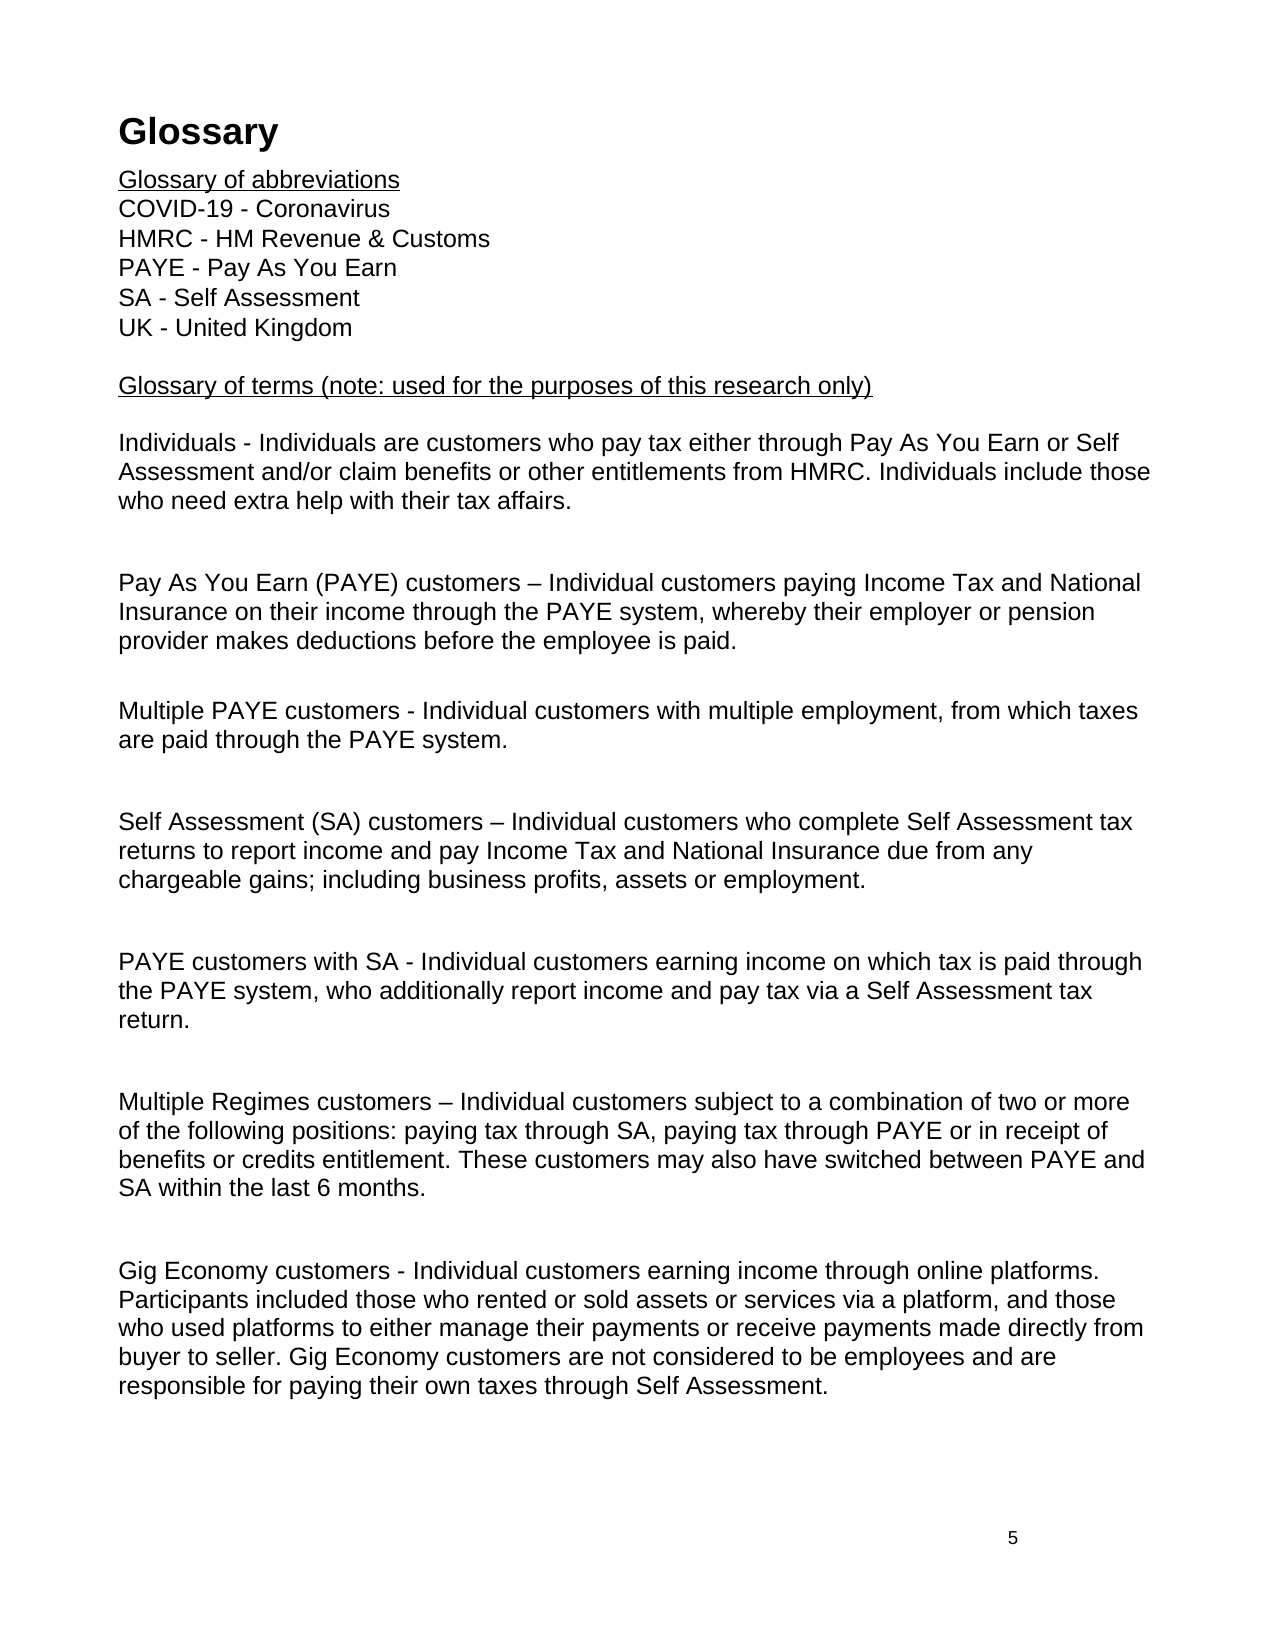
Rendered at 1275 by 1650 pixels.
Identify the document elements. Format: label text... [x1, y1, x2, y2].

subtitle Glossary [118, 109, 1157, 152]
text UK - United Kingdom [118, 313, 1157, 341]
text Multiple PAYE customers - Individual customers with multiple employment, from which taxes are paid through the PAYE system. [118, 696, 1157, 753]
text SA - Self Assessment [118, 283, 1157, 312]
text Glossary of abbreviations [118, 165, 1157, 193]
text HMRC - HM Revenue & Customs [118, 224, 1157, 253]
text PAYE - Pay As You Earn [118, 253, 1157, 282]
text PAYE customers with SA - Individual customers earning income on which tax is paid through the PAYE system, who additionally report income and pay tax via a Self Assessment tax return. [118, 947, 1157, 1033]
text COVID-19 - Coronavirus [118, 194, 1157, 223]
text Self Assessment (SA) customers – Individual customers who complete Self Assessment tax returns to report income and pay Income Tax and National Insurance due from any chargeable gains; including business profits, assets or employment. [118, 807, 1157, 893]
text Multiple Regimes customers – Individual customers subject to a combination of two or more of the following positions: paying tax through SA, paying tax through PAYE or in receipt of benefits or credits entitlement. These customers may also have switched between PAYE and SA within the last 6 months. [118, 1087, 1157, 1202]
text Gig Economy customers - Individual customers earning income through online platforms. Participants included those who rented or sold assets or services via a platform, and those who used platforms to either manage their payments or receive payments made directly from buyer to seller. Gig Economy customers are not considered to be employees and are responsible for paying their own taxes through Self Assessment. [118, 1256, 1157, 1400]
text Pay As You Earn (PAYE) customers – Individual customers paying Income Tax and National Insurance on their income through the PAYE system, whereby their employer or pension provider makes deductions before the employee is paid. [118, 568, 1157, 655]
text Glossary of terms (note: used for the purposes of this research only) [118, 371, 1157, 400]
text Individuals - Individuals are customers who pay tax either through Pay As You Earn or Self Assessment and/or claim benefits or other entitlements from HMRC. Individuals include those who need extra help with their tax affairs. [118, 428, 1157, 515]
